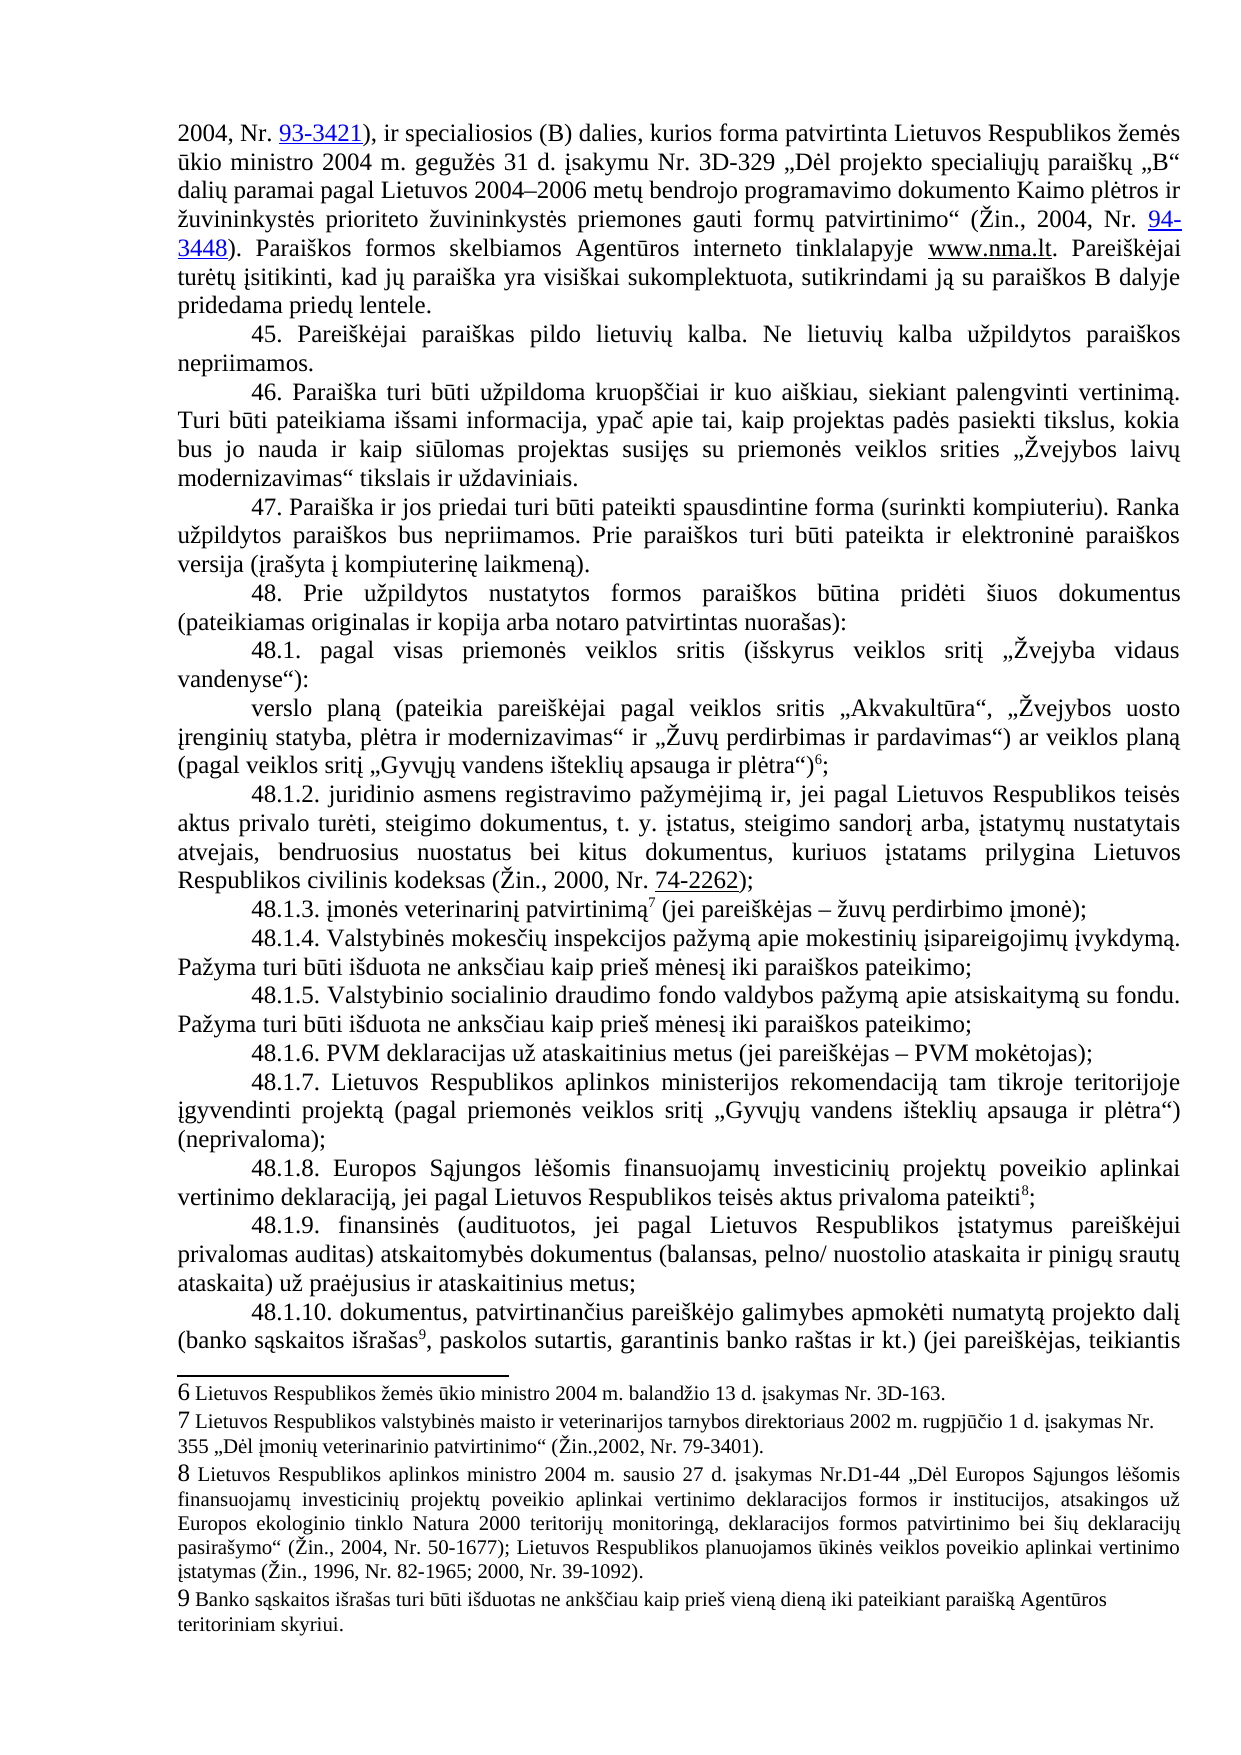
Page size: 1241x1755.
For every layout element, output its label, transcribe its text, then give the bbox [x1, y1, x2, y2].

text 47. Paraiška ir jos priedai turi būti pateikti spausdintine forma (surinkti kompiuteriu). Ranka užpildytos paraiškos bus nepriimamos. Prie paraiškos turi būti pateikta ir elektroninė paraiškos versija (įrašyta į kompiuterinę laikmeną). [177, 492, 1181, 578]
text Banko sąskaitos išrašas turi būti išduotas ne ankščiau kaip prieš vieną dieną iki pateikiant paraišką Agentūros teritoriniam skyriui. [177, 1583, 1181, 1636]
text 48.1.3. įmonės veterinarinį patvirtinimą (jei pareiškėjas – žuvų perdirbimo įmonė); [177, 894, 1181, 923]
text Lietuvos Respublikos aplinkos ministro 2004 m. sausio 27 d. įsakymas Nr.D1-44 „Dėl Europos Sąjungos lėšomis finansuojamų investicinių projektų poveikio aplinkai vertinimo deklaracijos formos ir institucijos, atsakingos už Europos ekologinio tinklo Natura 2000 teritorijų monitoringą, deklaracijos formos patvirtinimo bei šių deklaracijų pasirašymo“ (Žin., 2004, Nr. 50-1677); Lietuvos Respublikos planuojamos ūkinės veiklos poveikio aplinkai vertinimo įstatymas (Žin., 1996, Nr. 82-1965; 2000, Nr. 39-1092). [177, 1458, 1181, 1583]
text 48.1.9. finansinės (audituotos, jei pagal Lietuvos Respublikos įstatymus pareiškėjui privalomas auditas) atskaitomybės dokumentus (balansas, pelno/ nuostolio ataskaita ir pinigų srautų ataskaita) už praėjusius ir ataskaitinius metus; [177, 1211, 1181, 1297]
text 2004, Nr. 93-3421), ir specialiosios (B) dalies, kurios forma patvirtinta Lietuvos Respublikos žemės ūkio ministro 2004 m. gegužės 31 d. įsakymu Nr. 3D-329 „Dėl projekto specialiųjų paraiškų „B“ dalių paramai pagal Lietuvos 2004–2006 metų bendrojo programavimo dokumento Kaimo plėtros ir žuvininkystės prioriteto žuvininkystės priemones gauti formų patvirtinimo“ (Žin., 2004, Nr. 94-3448). Paraiškos formos skelbiamos Agentūros interneto tinklalapyje www.nma.lt. Pareiškėjai turėtų įsitikinti, kad jų paraiška yra visiškai sukomplektuota, sutikrindami ją su paraiškos B dalyje pridedama priedų lentele. [177, 118, 1181, 319]
text 48.1.5. Valstybinio socialinio draudimo fondo valdybos pažymą apie atsiskaitymą su fondu. Pažyma turi būti išduota ne anksčiau kaip prieš mėnesį iki paraiškos pateikimo; [177, 981, 1181, 1038]
text 48.1.8. Europos Sąjungos lėšomis finansuojamų investicinių projektų poveikio aplinkai vertinimo deklaraciją, jei pagal Lietuvos Respublikos teisės aktus privaloma pateikti; [177, 1153, 1181, 1211]
text 48.1.6. PVM deklaracijas už ataskaitinius metus (jei pareiškėjas – PVM mokėtojas); [177, 1038, 1181, 1067]
text 48. Prie užpildytos nustatytos formos paraiškos būtina pridėti šiuos dokumentus (pateikiamas originalas ir kopija arba notaro patvirtintas nuorašas): [177, 578, 1181, 636]
text 46. Paraiška turi būti užpildoma kruopščiai ir kuo aiškiau, siekiant palengvinti vertinimą. Turi būti pateikiama išsami informacija, ypač apie tai, kaip projektas padės pasiekti tikslus, kokia bus jo nauda ir kaip siūlomas projektas susijęs su priemonės veiklos srities „Žvejybos laivų modernizavimas“ tikslais ir uždaviniais. [177, 377, 1181, 492]
text 48.1.2. juridinio asmens registravimo pažymėjimą ir, jei pagal Lietuvos Respublikos teisės aktus privalo turėti, steigimo dokumentus, t. y. įstatus, steigimo sandorį arba, įstatymų nustatytais atvejais, bendruosius nuostatus bei kitus dokumentus, kuriuos įstatams prilygina Lietuvos Respublikos civilinis kodeksas (Žin., 2000, Nr. 74-2262); [177, 779, 1181, 894]
text 48.1.10. dokumentus, patvirtinančius pareiškėjo galimybes apmokėti numatytą projekto dalį (banko sąskaitos išrašas, paskolos sutartis, garantinis banko raštas ir kt.) (jei pareiškėjas, teikiantis [177, 1297, 1181, 1354]
text verslo planą (pateikia pareiškėjai pagal veiklos sritis „Akvakultūra“, „Žvejybos uosto įrenginių statyba, plėtra ir modernizavimas“ ir „Žuvų perdirbimas ir pardavimas“) ar veiklos planą (pagal veiklos sritį „Gyvųjų vandens išteklių apsauga ir plėtra“); [177, 693, 1181, 779]
text 45. Pareiškėjai paraiškas pildo lietuvių kalba. Ne lietuvių kalba užpildytos paraiškos nepriimamos. [177, 319, 1181, 377]
text 48.1. pagal visas priemonės veiklos sritis (išskyrus veiklos sritį „Žvejyba vidaus vandenyse“): [177, 636, 1181, 693]
text 48.1.4. Valstybinės mokesčių inspekcijos pažymą apie mokestinių įsipareigojimų įvykdymą. Pažyma turi būti išduota ne anksčiau kaip prieš mėnesį iki paraiškos pateikimo; [177, 923, 1181, 981]
text 48.1.7. Lietuvos Respublikos aplinkos ministerijos rekomendaciją tam tikroje teritorijoje įgyvendinti projektą (pagal priemonės veiklos sritį „Gyvųjų vandens išteklių apsauga ir plėtra“) (neprivaloma); [177, 1067, 1181, 1153]
text Lietuvos Respublikos valstybinės maisto ir veterinarijos tarnybos direktoriaus 2002 m. rugpjūčio 1 d. įsakymas Nr. 355 „Dėl įmonių veterinarinio patvirtinimo“ (Žin.,2002, Nr. 79-3401). [177, 1405, 1181, 1458]
text Lietuvos Respublikos žemės ūkio ministro 2004 m. balandžio 13 d. įsakymas Nr. 3D-163. [177, 1377, 1181, 1405]
